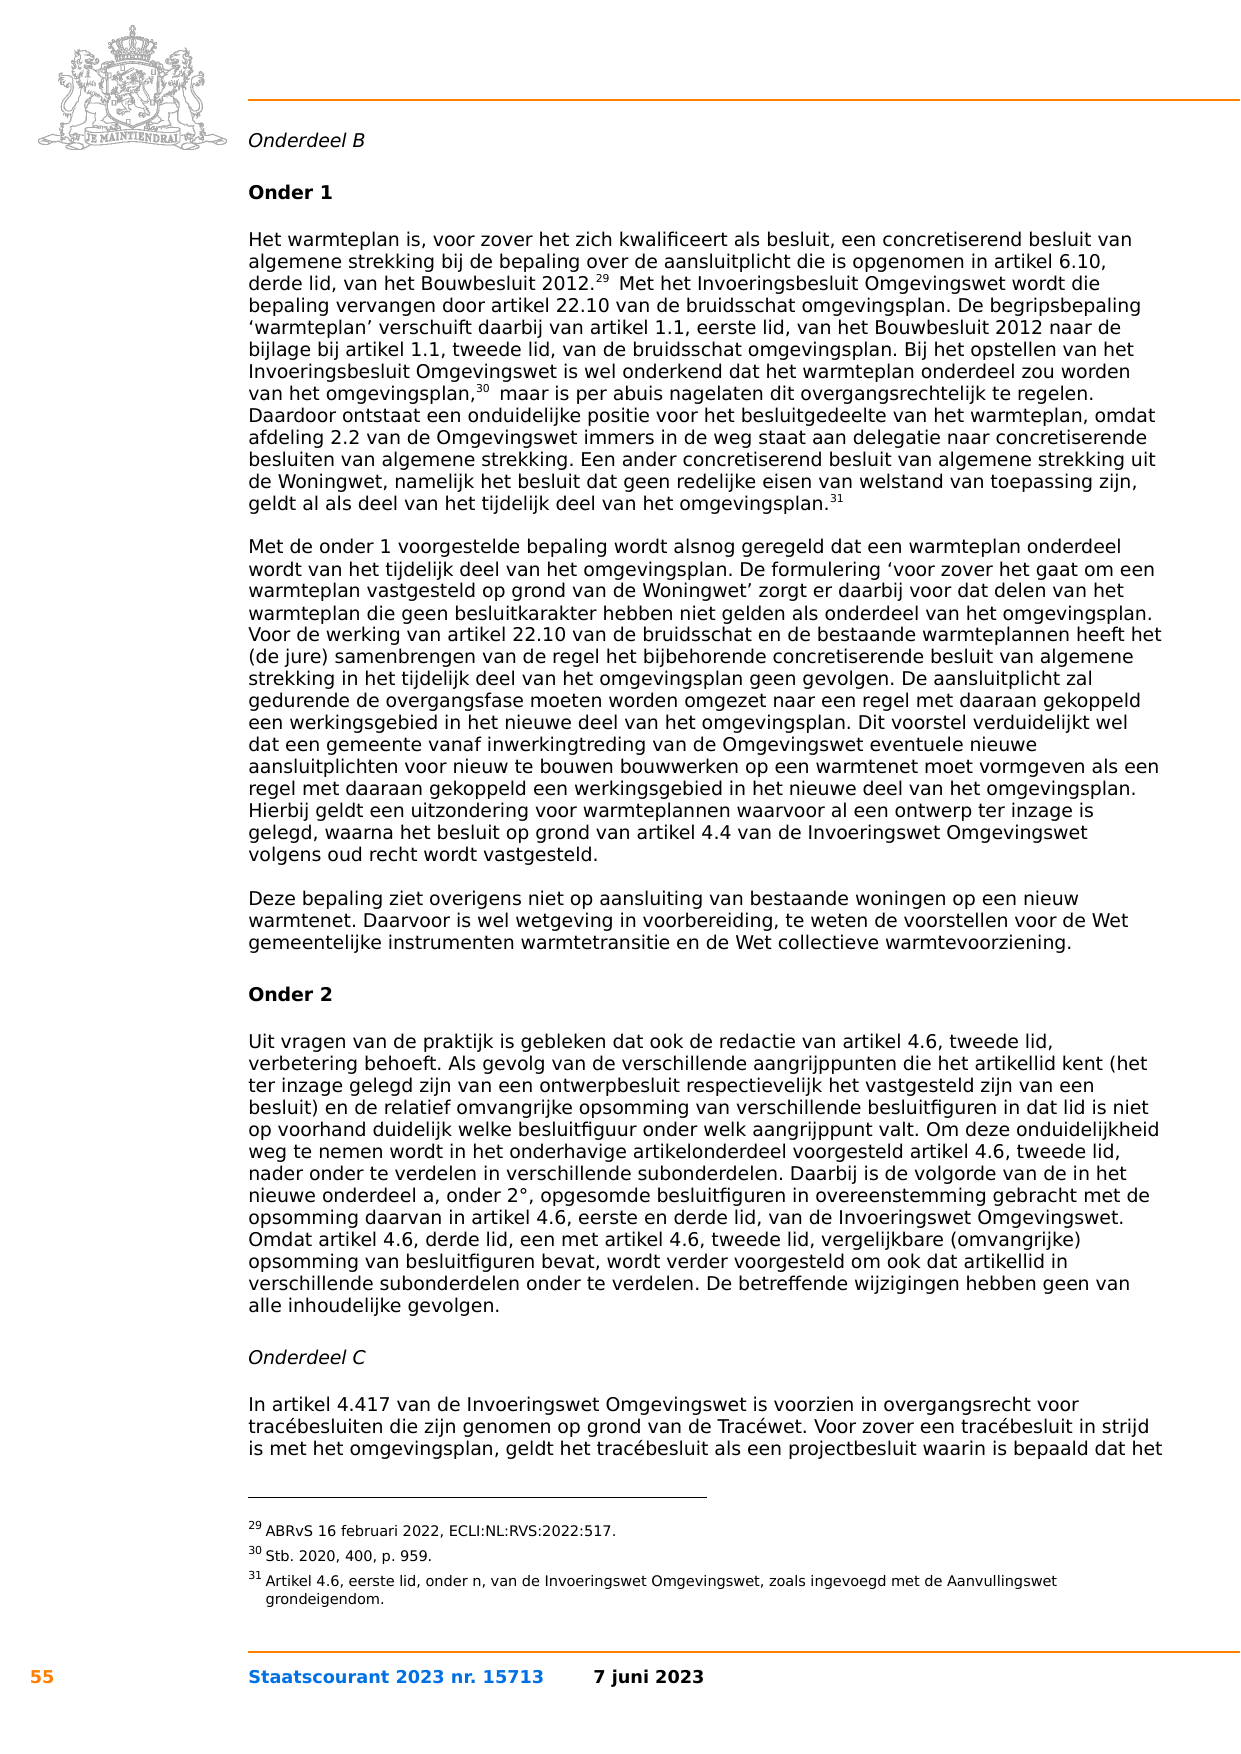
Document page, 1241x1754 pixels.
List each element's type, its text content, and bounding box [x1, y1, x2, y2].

text Deze bepaling ziet overigens niet op aansluiting van bestaande woningen op een nieuw warmtenet. Daarvoor is wel wetgeving in voorbereiding, te weten de voorstellen voor de Wet gemeentelijke instrumenten warmtetransitie en de Wet collectieve warmtevoorziening. [248, 888, 1163, 954]
text Stb. 2020, 400, p. 959. [248, 1544, 1163, 1566]
text Artikel 4.6, eerste lid, onder n, van de Invoeringswet Omgevingswet, zoals ingevoegd met de Aanvullingswet grondeigendom. [248, 1569, 1163, 1608]
text Het warmteplan is, voor zover het zich kwalificeert als besluit, een concretiserend besluit van algemene strekking bij de bepaling over de aansluitplicht die is opgenomen in artikel 6.10, derde lid, van het Bouwbesluit 2012. Met het Invoeringsbesluit Omgevingswet wordt die bepaling vervangen door artikel 22.10 van de bruidsschat omgevingsplan. De begripsbepaling ‘warmteplan’ verschuift daarbij van artikel 1.1, eerste lid, van het Bouwbesluit 2012 naar de bijlage bij artikel 1.1, tweede lid, van de bruidsschat omgevingsplan. Bij het opstellen van het Invoeringsbesluit Omgevingswet is wel onderkend dat het warmteplan onderdeel zou worden van het omgevingsplan, maar is per abuis nagelaten dit overgangsrechtelijk te regelen. Daardoor ontstaat een onduidelijke positie voor het besluitgedeelte van het warmteplan, omdat afdeling 2.2 van de Omgevingswet immers in de weg staat aan delegatie naar concretiserende besluiten van algemene strekking. Een ander concretiserend besluit van algemene strekking uit de Woningwet, namelijk het besluit dat geen redelijke eisen van welstand van toepassing zijn, geldt al als deel van het tijdelijk deel van het omgevingsplan. [248, 229, 1163, 514]
text Uit vragen van de praktijk is gebleken dat ook de redactie van artikel 4.6, tweede lid, verbetering behoeft. Als gevolg van de verschillende aangrijppunten die het artikellid kent (het ter inzage gelegd zijn van een ontwerpbesluit respectievelijk het vastgesteld zijn van een besluit) en de relatief omvangrijke opsomming van verschillende besluitfiguren in dat lid is niet op voorhand duidelijk welke besluitfiguur onder welk aangrijppunt valt. Om deze onduidelijkheid weg te nemen wordt in het onderhavige artikelonderdeel voorgesteld artikel 4.6, tweede lid, nader onder te verdelen in verschillende subonderdelen. Daarbij is de volgorde van de in het nieuwe onderdeel a, onder 2°, opgesomde besluitfiguren in overeenstemming gebracht met de opsomming daarvan in artikel 4.6, eerste en derde lid, van de Invoeringswet Omgevingswet. Omdat artikel 4.6, derde lid, een met artikel 4.6, tweede lid, vergelijkbare (omvangrijke) opsomming van besluitfiguren bevat, wordt verder voorgesteld om ook dat artikellid in verschillende subonderdelen onder te verdelen. De betreffende wijzigingen hebben geen van alle inhoudelijke gevolgen. [248, 1031, 1163, 1317]
text ABRvS 16 februari 2022, ECLI:NL:RVS:2022:517. [248, 1519, 1163, 1541]
subtitle Onder 1 [248, 182, 1163, 204]
subtitle Onderdeel C [248, 1347, 1163, 1369]
text Met de onder 1 voorgestelde bepaling wordt alsnog geregeld dat een warmteplan onderdeel wordt van het tijdelijk deel van het omgevingsplan. De formulering ‘voor zover het gaat om een warmteplan vastgesteld op grond van de Woningwet’ zorgt er daarbij voor dat delen van het warmteplan die geen besluitkarakter hebben niet gelden als onderdeel van het omgevingsplan. Voor de werking van artikel 22.10 van de bruidsschat en de bestaande warmteplannen heeft het (de jure) samenbrengen van de regel het bijbehorende concretiserende besluit van algemene strekking in het tijdelijk deel van het omgevingsplan geen gevolgen. De aansluitplicht zal gedurende de overgangsfase moeten worden omgezet naar een regel met daaraan gekoppeld een werkingsgebied in het nieuwe deel van het omgevingsplan. Dit voorstel verduidelijkt wel dat een gemeente vanaf inwerkingtreding van de Omgevingswet eventuele nieuwe aansluitplichten voor nieuw te bouwen bouwwerken op een warmtenet moet vormgeven als een regel met daaraan gekoppeld een werkingsgebied in het nieuwe deel van het omgevingsplan. Hierbij geldt een uitzondering voor warmteplannen waarvoor al een ontwerp ter inzage is gelegd, waarna het besluit op grond van artikel 4.4 van de Invoeringswet Omgevingswet volgens oud recht wordt vastgesteld. [248, 536, 1163, 866]
subtitle Onderdeel B [248, 130, 1163, 152]
subtitle Onder 2 [248, 984, 1163, 1006]
picture [38, 25, 227, 150]
text In artikel 4.417 van de Invoeringswet Omgevingswet is voorzien in overgangsrecht voor tracébesluiten die zijn genomen op grond van de Tracéwet. Voor zover een tracébesluit in strijd is met het omgevingsplan, geldt het tracébesluit als een projectbesluit waarin is bepaald dat het [248, 1394, 1163, 1459]
